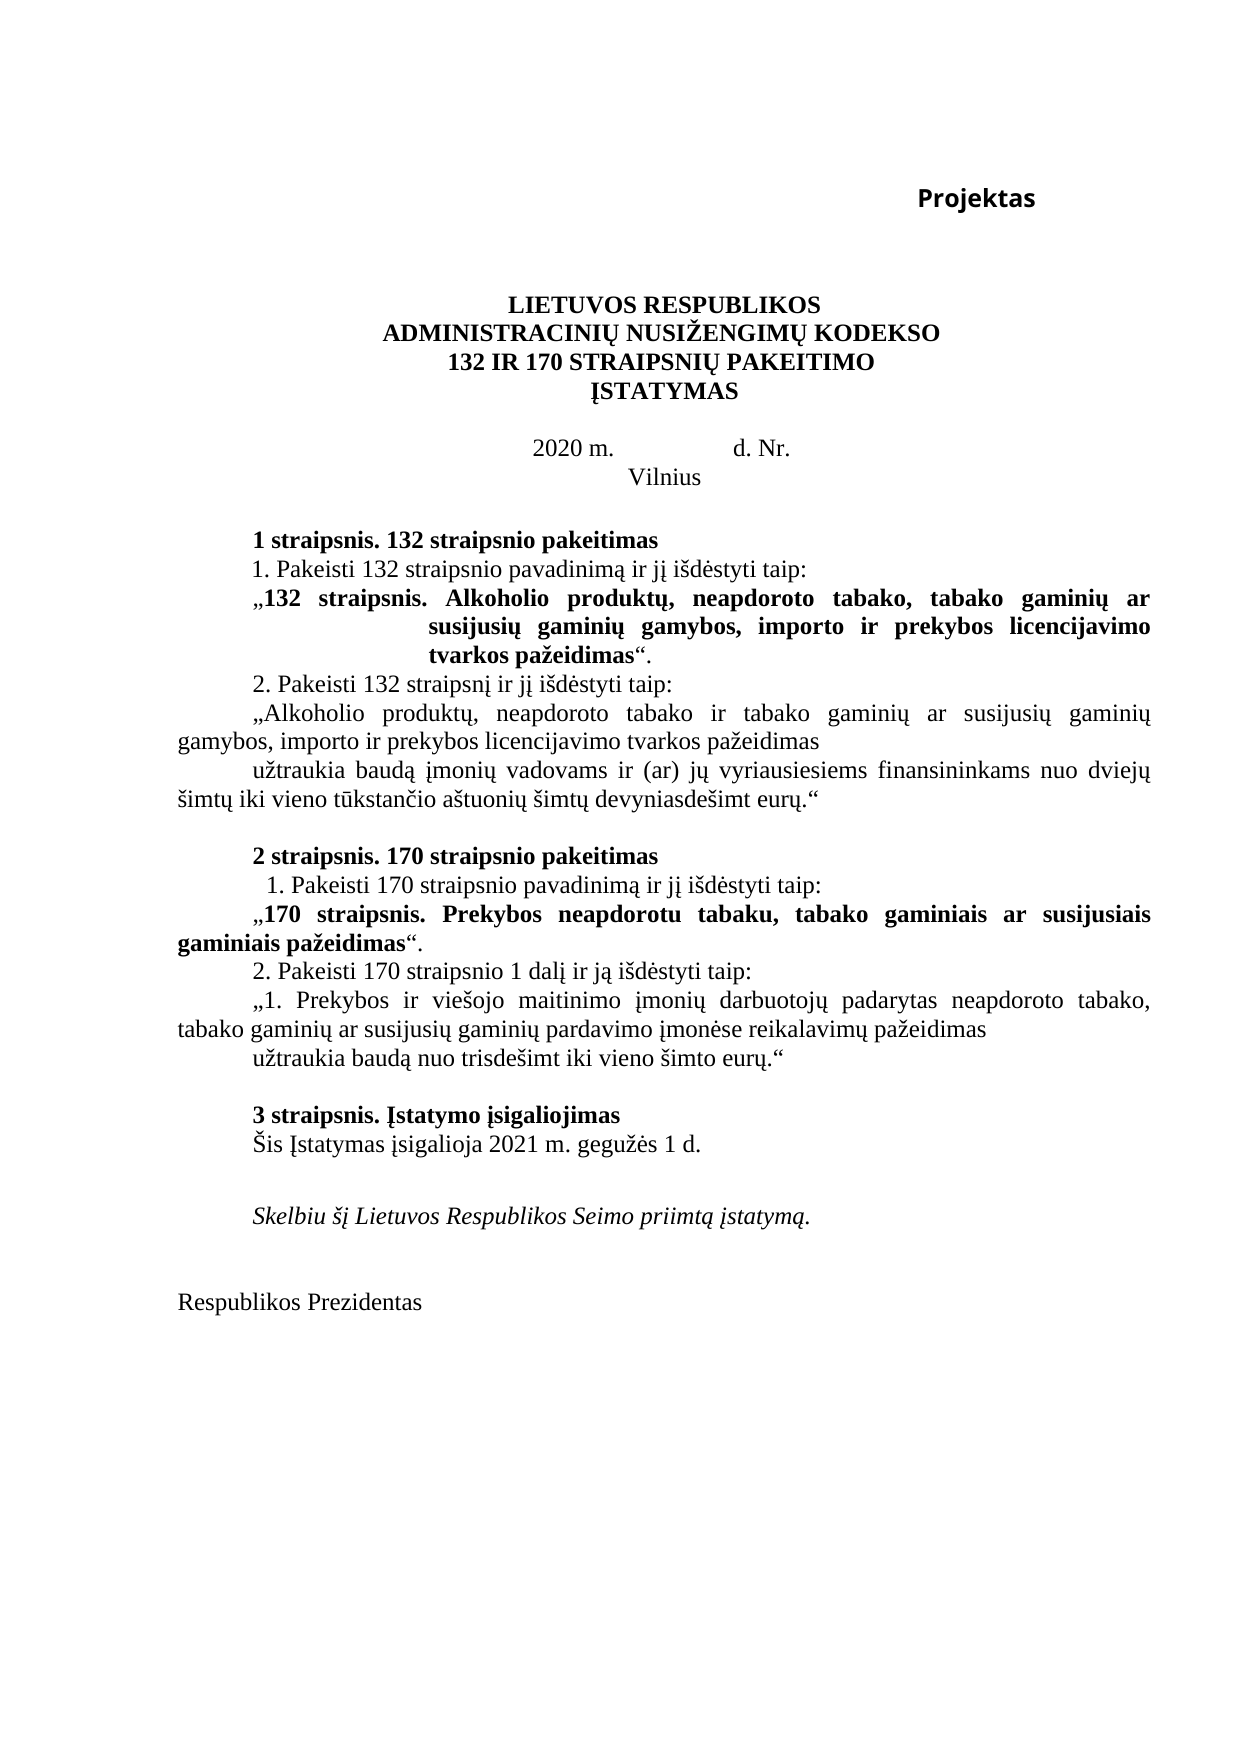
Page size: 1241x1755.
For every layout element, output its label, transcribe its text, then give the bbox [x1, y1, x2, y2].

text 1. Pakeisti 132 straipsnio pavadinimą ir jį išdėstyti taip: [177, 554, 1152, 583]
text 2020 m. d. Nr. [177, 433, 1152, 462]
text „170 straipsnis. Prekybos neapdorotu tabaku, tabako gaminiais ar susijusiais gaminiais pažeidimas“. [177, 899, 1152, 956]
text Projektas [177, 181, 1152, 215]
text ĮSTATYMAS [177, 376, 1152, 405]
text užtraukia baudą nuo trisdešimt iki vieno šimto eurų.“ [177, 1043, 1152, 1071]
text užtraukia baudą įmonių vadovams ir (ar) jų vyriausiesiems finansininkams nuo dviejų šimtų iki vieno tūkstančio aštuonių šimtų devyniasdešimt eurų.“ [177, 755, 1152, 813]
text 132 IR 170 STRAIPSNIų PAKEITIMO [177, 347, 1152, 376]
text 3 straipsnis. Įstatymo įsigaliojimas [177, 1100, 1152, 1129]
text „Alkoholio produktų, neapdoroto tabako ir tabako gaminių ar susijusių gaminių gamybos, importo ir prekybos licencijavimo tvarkos pažeidimas [177, 698, 1152, 755]
text 2. Pakeisti 170 straipsnio 1 dalį ir ją išdėstyti taip: [177, 956, 1152, 985]
text Vilnius [177, 462, 1152, 491]
text 1. Pakeisti 170 straipsnio pavadinimą ir jį išdėstyti taip: [177, 870, 1152, 899]
text Šis Įstatymas įsigalioja 2021 m. gegužės 1 d. [177, 1129, 1152, 1158]
text 1 straipsnis. 132 straipsnio pakeitimas [177, 525, 1152, 554]
text „132 straipsnis. Alkoholio produktų, neapdoroto tabako, tabako gaminių ar susijusių gaminių gamybos, importo ir prekybos licencijavimo tvarkos pažeidimas“. [252, 583, 1152, 669]
text LIETUVOS RESPUBLIKOS [177, 290, 1152, 318]
text Respublikos Prezidentas [177, 1287, 1152, 1316]
text 2 straipsnis. 170 straipsnio pakeitimas [177, 841, 1152, 870]
text Skelbiu šį Lietuvos Respublikos Seimo priimtą įstatymą. [177, 1201, 1152, 1229]
text ADMINISTRACINIŲ NUSIŽENGIMŲ KODEKSO [177, 318, 1152, 347]
text 2. Pakeisti 132 straipsnį ir jį išdėstyti taip: [177, 669, 1152, 698]
text „1. Prekybos ir viešojo maitinimo įmonių darbuotojų padarytas neapdoroto tabako, tabako gaminių ar susijusių gaminių pardavimo įmonėse reikalavimų pažeidimas [177, 985, 1152, 1043]
